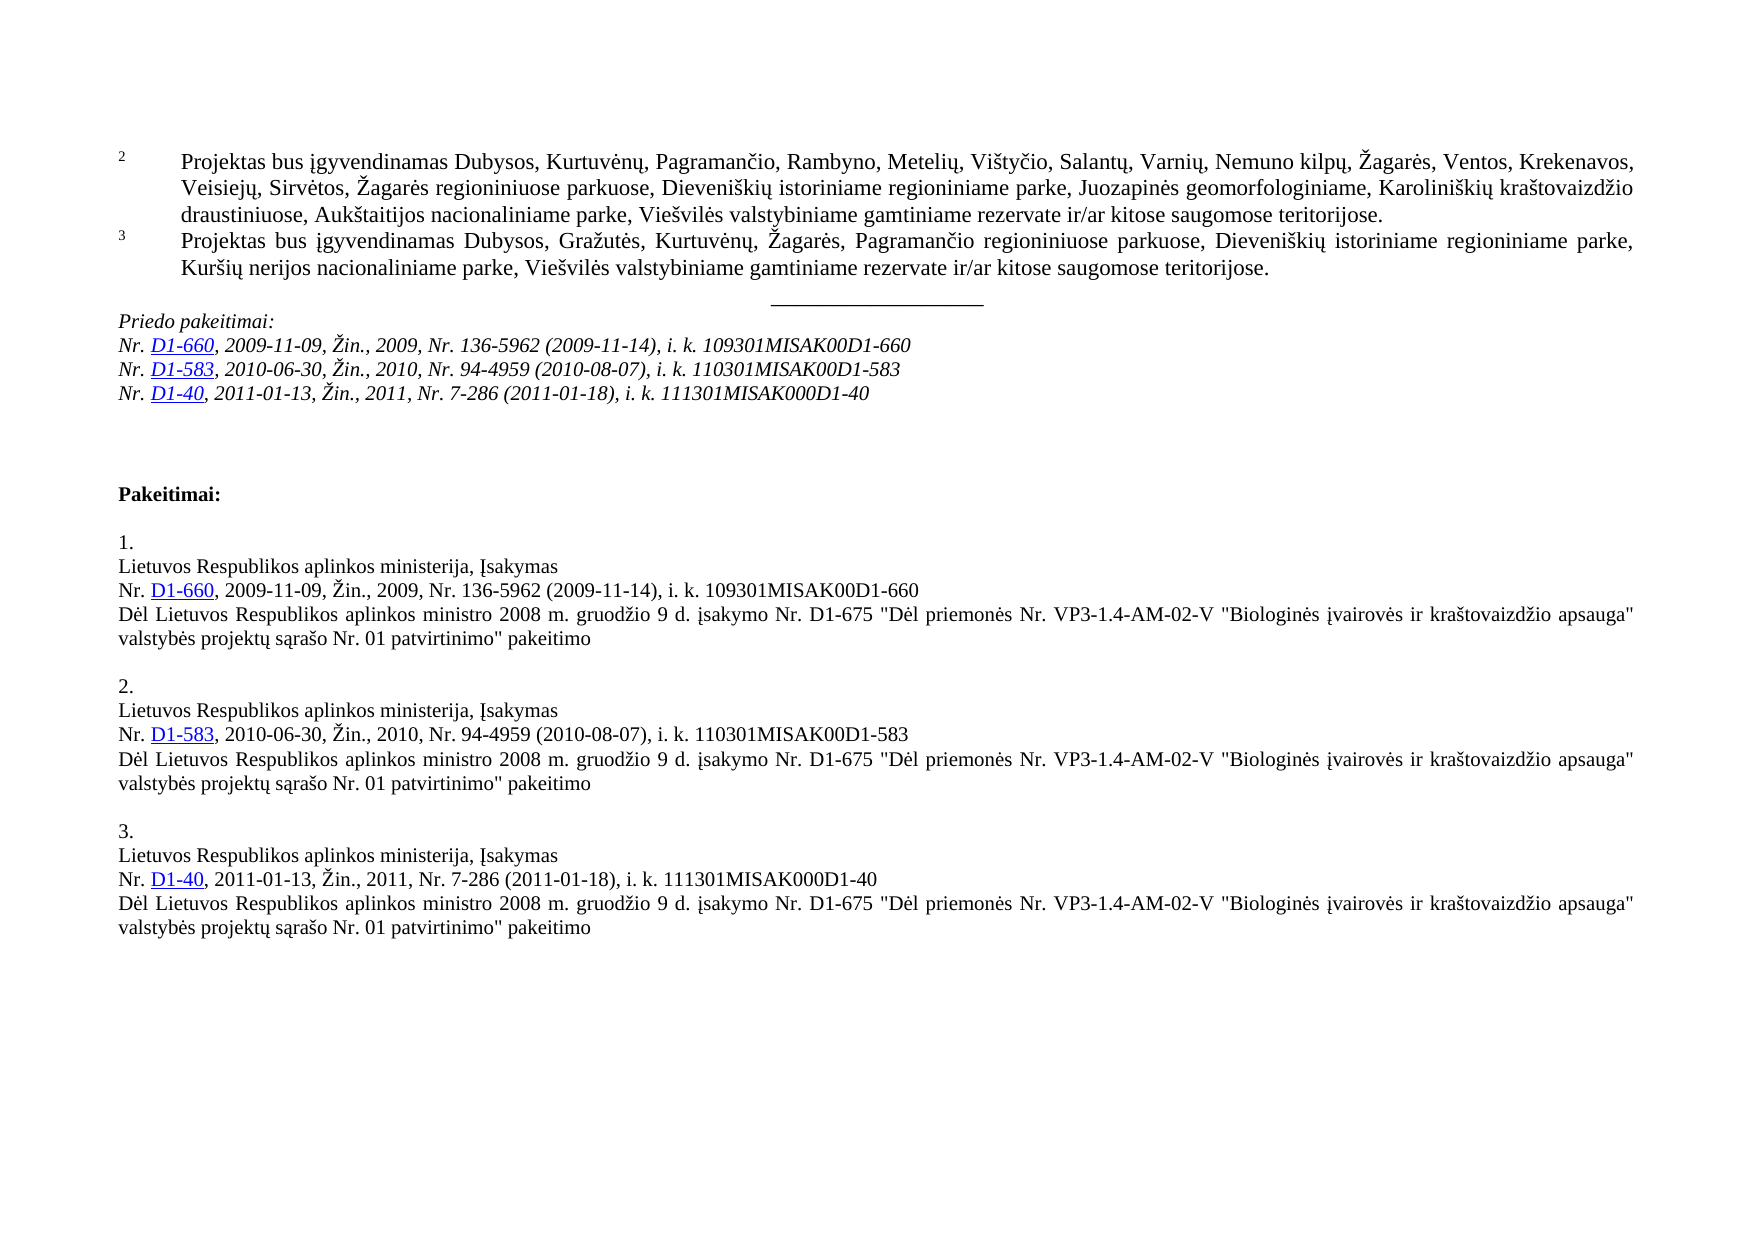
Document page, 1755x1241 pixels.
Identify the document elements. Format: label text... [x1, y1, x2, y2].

text Lietuvos Respublikos aplinkos ministerija, Įsakymas [118, 843, 1636, 867]
text 2. [118, 674, 1636, 698]
text Pakeitimai: [118, 482, 1636, 506]
text 3. [118, 819, 1636, 843]
text 2 Projektas bus įgyvendinamas Dubysos, Kurtuvėnų, Pagramančio, Rambyno, Metelių, Vištyčio, Salantų, Varnių, Nemuno kilpų, Žagarės, Ventos, Krekenavos, Veisiejų, Sirvėtos, Žagarės regioniniuose parkuose, Dieveniškių istoriniame regioniniame parke, Juozapinės geomorfologiniame, Karoliniškių kraštovaizdžio draustiniuose, Aukštaitijos nacionaliniame parke, Viešvilės valstybiniame gamtiniame rezervate ir/ar kitose saugomose teritorijose. [118, 148, 1636, 227]
text Nr. D1-40, 2011-01-13, Žin., 2011, Nr. 7-286 (2011-01-18), i. k. 111301MISAK000D1-40 [118, 867, 1636, 891]
text Priedo pakeitimai: [118, 309, 1636, 333]
text Dėl Lietuvos Respublikos aplinkos ministro 2008 m. gruodžio 9 d. įsakymo Nr. D1-675 "Dėl priemonės Nr. VP3-1.4-AM-02-V "Biologinės įvairovės ir kraštovaizdžio apsauga" valstybės projektų sąrašo Nr. 01 patvirtinimo" pakeitimo [118, 891, 1636, 939]
text _________________ [118, 280, 1636, 309]
text Nr. D1-660, 2009-11-09, Žin., 2009, Nr. 136-5962 (2009-11-14), i. k. 109301MISAK00D1-660 [118, 578, 1636, 602]
text Dėl Lietuvos Respublikos aplinkos ministro 2008 m. gruodžio 9 d. įsakymo Nr. D1-675 "Dėl priemonės Nr. VP3-1.4-AM-02-V "Biologinės įvairovės ir kraštovaizdžio apsauga" valstybės projektų sąrašo Nr. 01 patvirtinimo" pakeitimo [118, 602, 1636, 650]
text Lietuvos Respublikos aplinkos ministerija, Įsakymas [118, 554, 1636, 578]
text Dėl Lietuvos Respublikos aplinkos ministro 2008 m. gruodžio 9 d. įsakymo Nr. D1-675 "Dėl priemonės Nr. VP3-1.4-AM-02-V "Biologinės įvairovės ir kraštovaizdžio apsauga" valstybės projektų sąrašo Nr. 01 patvirtinimo" pakeitimo [118, 746, 1636, 794]
text Nr. D1-583, 2010-06-30, Žin., 2010, Nr. 94-4959 (2010-08-07), i. k. 110301MISAK00D1-583 [118, 722, 1636, 746]
text 1. [118, 530, 1636, 554]
text Nr. D1-40, 2011-01-13, Žin., 2011, Nr. 7-286 (2011-01-18), i. k. 111301MISAK000D1-40 [118, 381, 1636, 405]
text Lietuvos Respublikos aplinkos ministerija, Įsakymas [118, 698, 1636, 722]
text 3 Projektas bus įgyvendinamas Dubysos, Gražutės, Kurtuvėnų, Žagarės, Pagramančio regioniniuose parkuose, Dieveniškių istoriniame regioniniame parke, Kuršių nerijos nacionaliniame parke, Viešvilės valstybiniame gamtiniame rezervate ir/ar kitose saugomose teritorijose. [118, 227, 1636, 280]
text Nr. D1-660, 2009-11-09, Žin., 2009, Nr. 136-5962 (2009-11-14), i. k. 109301MISAK00D1-660 [118, 333, 1636, 357]
text Nr. D1-583, 2010-06-30, Žin., 2010, Nr. 94-4959 (2010-08-07), i. k. 110301MISAK00D1-583 [118, 357, 1636, 381]
